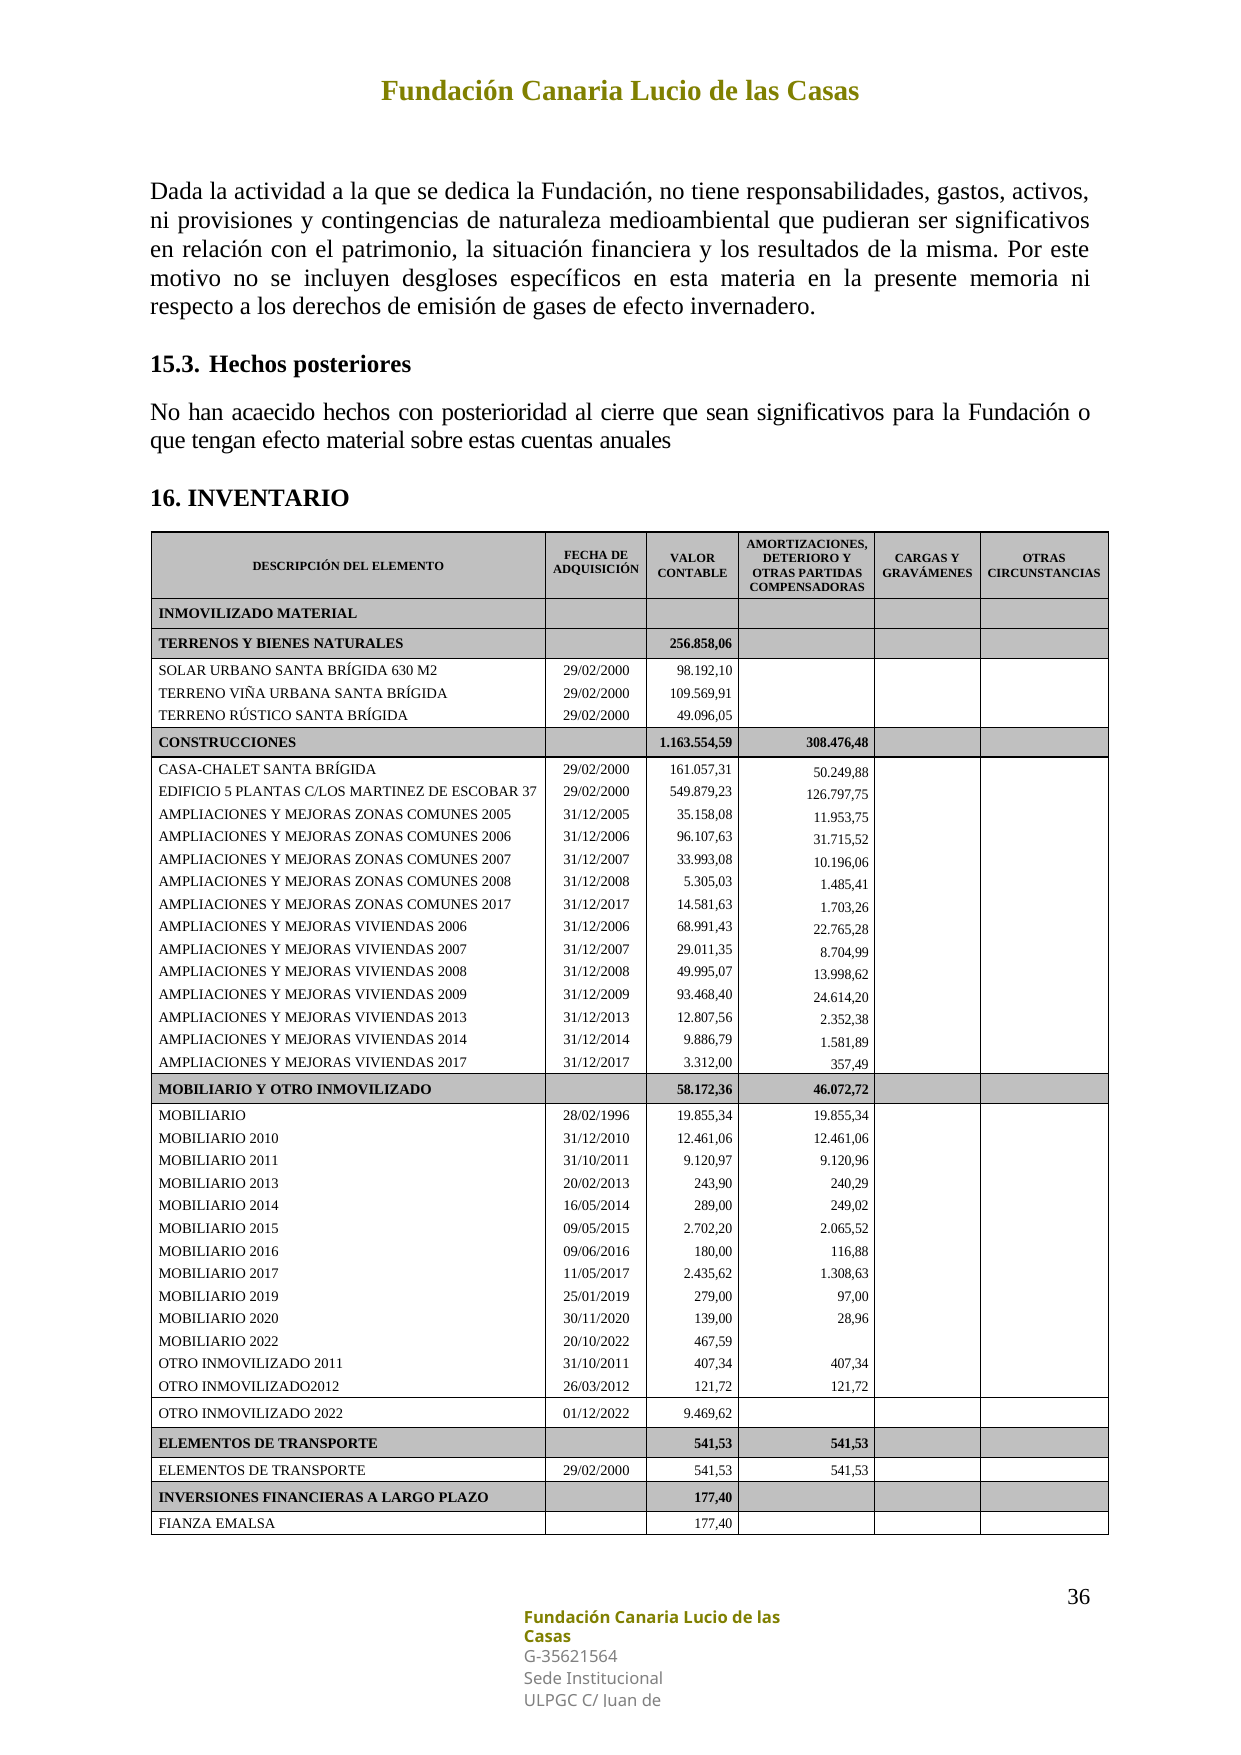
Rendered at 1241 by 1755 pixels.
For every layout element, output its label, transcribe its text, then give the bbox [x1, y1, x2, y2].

table_cell 121,72 [739, 1374, 874, 1397]
table_cell 289,00 [647, 1194, 738, 1216]
table_cell 9.886,79 [647, 1029, 738, 1052]
table_cell 8.704,99 [739, 939, 874, 961]
table_cell 31/12/2017 [546, 894, 646, 916]
table_cell [981, 599, 1108, 628]
table_cell AMPLIACIONES Y MEJORAS ZONAS COMUNES 2005 [152, 804, 545, 826]
table_cell FIANZA EMALSA [152, 1512, 545, 1534]
table_cell 139,00 [647, 1306, 738, 1329]
table_cell [875, 1428, 980, 1457]
table_cell 1.485,41 [739, 871, 874, 894]
table_cell OTRO INMOVILIZADO 2022 [152, 1398, 545, 1427]
table_cell [739, 599, 874, 628]
table_cell [875, 758, 980, 1073]
table_cell SOLAR URBANO SANTA BRÍGIDA 630 M2 [152, 659, 545, 681]
table_cell 29/02/2000 [546, 781, 646, 804]
table_cell 109.569,91 [647, 681, 738, 703]
table_cell INMOVILIZADO MATERIAL [152, 599, 545, 628]
table_cell 180,00 [647, 1239, 738, 1261]
table_cell MOBILIARIO 2015 [152, 1216, 545, 1239]
table_cell 35.158,08 [647, 804, 738, 826]
table_cell 50.249,88 [739, 758, 874, 781]
table_cell 9.120,96 [739, 1149, 874, 1171]
table_cell MOBILIARIO 2020 [152, 1306, 545, 1329]
table_cell 31/12/2014 [546, 1029, 646, 1052]
table_cell AMPLIACIONES Y MEJORAS ZONAS COMUNES 2017 [152, 894, 545, 916]
table_cell [875, 629, 980, 658]
table_cell 357,49 [739, 1052, 874, 1073]
table_cell [981, 1512, 1108, 1534]
table_cell 2.352,38 [739, 1007, 874, 1029]
table_cell [981, 1104, 1108, 1397]
list Hechos posteriores [150, 349, 1191, 378]
table_cell 279,00 [647, 1284, 738, 1306]
table_cell [875, 1458, 980, 1481]
table_cell 407,34 [739, 1352, 874, 1374]
table_cell OTRO INMOVILIZADO2012 [152, 1374, 545, 1397]
table_cell [739, 1329, 874, 1352]
table_cell 20/02/2013 [546, 1171, 646, 1194]
table_cell MOBILIARIO 2017 [152, 1261, 545, 1284]
table_cell 24.614,20 [739, 984, 874, 1007]
table_cell 541,53 [647, 1428, 738, 1457]
table_cell MOBILIARIO 2019 [152, 1284, 545, 1306]
table_cell 96.107,63 [647, 826, 738, 849]
table_cell [981, 758, 1108, 1073]
table_cell [875, 659, 980, 727]
table_cell 31/12/2008 [546, 961, 646, 984]
table_cell 31/10/2011 [546, 1352, 646, 1374]
table_cell 22.765,28 [739, 916, 874, 939]
table_cell 01/12/2022 [546, 1398, 646, 1427]
table_cell MOBILIARIO 2011 [152, 1149, 545, 1171]
table_cell [546, 1074, 646, 1103]
table_cell MOBILIARIO 2014 [152, 1194, 545, 1216]
table_cell 29/02/2000 [546, 681, 646, 703]
table_cell 16/05/2014 [546, 1194, 646, 1216]
table_cell [739, 629, 874, 658]
table_cell 1.581,89 [739, 1029, 874, 1052]
table_cell [981, 629, 1108, 658]
table_cell [546, 599, 646, 628]
table_cell 31/12/2006 [546, 916, 646, 939]
table_cell EDIFICIO 5 PLANTAS C/LOS MARTINEZ DE ESCOBAR 37 [152, 781, 545, 804]
table_cell 2.065,52 [739, 1216, 874, 1239]
table_cell [739, 1482, 874, 1511]
table_cell 177,40 [647, 1482, 738, 1511]
table_cell 177,40 [647, 1512, 738, 1534]
table_cell MOBILIARIO 2022 [152, 1329, 545, 1352]
table_cell 29/02/2000 [546, 1458, 646, 1481]
table_cell OTRO INMOVILIZADO 2011 [152, 1352, 545, 1374]
table_cell 31/12/2017 [546, 1052, 646, 1073]
table_cell TERRENOS Y BIENES NATURALES [152, 629, 545, 658]
table_cell [981, 1458, 1108, 1481]
table_cell 121,72 [647, 1374, 738, 1397]
table_cell [875, 1398, 980, 1427]
table_cell 19.855,34 [739, 1104, 874, 1126]
table_cell 11.953,75 [739, 804, 874, 826]
table_cell [981, 1482, 1108, 1511]
table_cell 46.072,72 [739, 1074, 874, 1103]
table_cell AMPLIACIONES Y MEJORAS VIVIENDAS 2006 [152, 916, 545, 939]
table_cell 31/12/2007 [546, 849, 646, 871]
text Dada la actividad a la que se dedica la Fundación, no tiene responsabilidades, gastos, activos, ni provisiones y contingencias de naturaleza medioambiental que pudieran ser significativos en relación con el patrimonio, la situación financiera y los resultados de la misma. Por este motivo no se incluyen desgloses específicos en esta materia en la presente memoria ni respecto a los derechos de emisión de gases de efecto invernadero. [150, 176, 1091, 320]
table_cell AMPLIACIONES Y MEJORAS VIVIENDAS 2009 [152, 984, 545, 1007]
table_cell 1.163.554,59 [647, 728, 738, 756]
table_cell 68.991,43 [647, 916, 738, 939]
table_cell MOBILIARIO 2013 [152, 1171, 545, 1194]
table_cell 541,53 [647, 1458, 738, 1481]
table_cell 28/02/1996 [546, 1104, 646, 1126]
table_cell 243,90 [647, 1171, 738, 1194]
table_cell 26/03/2012 [546, 1374, 646, 1397]
table_cell 09/05/2015 [546, 1216, 646, 1239]
table_cell 13.998,62 [739, 961, 874, 984]
table_cell 240,29 [739, 1171, 874, 1194]
table_header VALOR CONTABLE [647, 533, 738, 598]
table_header CARGAS Y GRAVÁMENES [875, 533, 980, 598]
table_cell [981, 728, 1108, 756]
table_cell 256.858,06 [647, 629, 738, 658]
table_cell AMPLIACIONES Y MEJORAS VIVIENDAS 2013 [152, 1007, 545, 1029]
table_cell [739, 1512, 874, 1534]
table_header OTRAS CIRCUNSTANCIAS [981, 533, 1108, 598]
table_cell [546, 1512, 646, 1534]
table_cell 549.879,23 [647, 781, 738, 804]
table_cell 31/12/2005 [546, 804, 646, 826]
table_cell INVERSIONES FINANCIERAS A LARGO PLAZO [152, 1482, 545, 1511]
table_cell 28,96 [739, 1306, 874, 1329]
table_cell 31/10/2011 [546, 1149, 646, 1171]
table_cell 5.305,03 [647, 871, 738, 894]
table_cell 31/12/2013 [546, 1007, 646, 1029]
table_cell 29/02/2000 [546, 659, 646, 681]
table_cell AMPLIACIONES Y MEJORAS VIVIENDAS 2008 [152, 961, 545, 984]
table_cell AMPLIACIONES Y MEJORAS ZONAS COMUNES 2007 [152, 849, 545, 871]
table_cell ELEMENTOS DE TRANSPORTE [152, 1428, 545, 1457]
table_cell [546, 1482, 646, 1511]
table_cell 58.172,36 [647, 1074, 738, 1103]
table_cell CONSTRUCCIONES [152, 728, 545, 756]
table_cell 12.461,06 [647, 1126, 738, 1149]
table_cell CASA-CHALET SANTA BRÍGIDA [152, 758, 545, 781]
table_cell 541,53 [739, 1428, 874, 1457]
table_cell 29/02/2000 [546, 704, 646, 727]
table_cell 249,02 [739, 1194, 874, 1216]
table_cell [875, 599, 980, 628]
table_cell [647, 599, 738, 628]
table_cell 308.476,48 [739, 728, 874, 756]
table_cell 30/11/2020 [546, 1306, 646, 1329]
text No han acaecido hechos con posterioridad al cierre que sean significativos para la Fundación o que tengan efecto material sobre estas cuentas anuales [150, 397, 1091, 454]
table_cell 12.807,56 [647, 1007, 738, 1029]
table_cell 161.057,31 [647, 758, 738, 781]
table_header DESCRIPCIÓN DEL ELEMENTO [152, 533, 545, 598]
table_cell MOBILIARIO 2016 [152, 1239, 545, 1261]
table_cell 29/02/2000 [546, 758, 646, 781]
table_cell 3.312,00 [647, 1052, 738, 1073]
list INVENTARIO [150, 483, 1191, 512]
table_cell 93.468,40 [647, 984, 738, 1007]
table_cell [875, 1104, 980, 1397]
table_cell [981, 659, 1108, 727]
table_cell MOBILIARIO 2010 [152, 1126, 545, 1149]
table_cell [739, 659, 874, 727]
table_cell 2.435,62 [647, 1261, 738, 1284]
table_cell 09/06/2016 [546, 1239, 646, 1261]
table_cell AMPLIACIONES Y MEJORAS ZONAS COMUNES 2006 [152, 826, 545, 849]
table_cell 25/01/2019 [546, 1284, 646, 1306]
table_cell MOBILIARIO [152, 1104, 545, 1126]
table_cell ELEMENTOS DE TRANSPORTE [152, 1458, 545, 1481]
table_cell 9.469,62 [647, 1398, 738, 1427]
table_cell 97,00 [739, 1284, 874, 1306]
table_cell 116,88 [739, 1239, 874, 1261]
table_cell 31/12/2010 [546, 1126, 646, 1149]
table_cell [981, 1398, 1108, 1427]
table_cell [875, 728, 980, 756]
table_cell AMPLIACIONES Y MEJORAS ZONAS COMUNES 2008 [152, 871, 545, 894]
table_cell 31/12/2009 [546, 984, 646, 1007]
table_cell [739, 1398, 874, 1427]
table_cell 31/12/2006 [546, 826, 646, 849]
table_cell 126.797,75 [739, 781, 874, 804]
table_cell TERRENO VIÑA URBANA SANTA BRÍGIDA [152, 681, 545, 703]
table_cell [981, 1074, 1108, 1103]
table_cell 49.995,07 [647, 961, 738, 984]
table_cell 12.461,06 [739, 1126, 874, 1149]
table_cell 10.196,06 [739, 849, 874, 871]
table_cell [546, 1428, 646, 1457]
table_cell 541,53 [739, 1458, 874, 1481]
table_cell 19.855,34 [647, 1104, 738, 1126]
table_cell [875, 1482, 980, 1511]
table_cell 31/12/2007 [546, 939, 646, 961]
table_cell 14.581,63 [647, 894, 738, 916]
table_cell MOBILIARIO Y OTRO INMOVILIZADO [152, 1074, 545, 1103]
table_cell 1.308,63 [739, 1261, 874, 1284]
table_cell 1.703,26 [739, 894, 874, 916]
table_cell 407,34 [647, 1352, 738, 1374]
table_cell [546, 728, 646, 756]
table_cell 11/05/2017 [546, 1261, 646, 1284]
table_cell 31/12/2008 [546, 871, 646, 894]
table_cell [875, 1512, 980, 1534]
table_cell TERRENO RÚSTICO SANTA BRÍGIDA [152, 704, 545, 727]
table_cell AMPLIACIONES Y MEJORAS VIVIENDAS 2007 [152, 939, 545, 961]
table_cell [875, 1074, 980, 1103]
table_cell 31.715,52 [739, 826, 874, 849]
table_cell 9.120,97 [647, 1149, 738, 1171]
table_cell [981, 1428, 1108, 1457]
table_cell 20/10/2022 [546, 1329, 646, 1352]
table_cell 467,59 [647, 1329, 738, 1352]
table_cell 98.192,10 [647, 659, 738, 681]
table_header FECHA DE ADQUISICIÓN [546, 533, 646, 598]
table_cell 33.993,08 [647, 849, 738, 871]
table_cell 2.702,20 [647, 1216, 738, 1239]
table_header AMORTIZACIONES, DETERIORO Y OTRAS PARTIDAS COMPENSADORAS [739, 533, 874, 598]
table_cell AMPLIACIONES Y MEJORAS VIVIENDAS 2014 [152, 1029, 545, 1052]
table_cell 49.096,05 [647, 704, 738, 727]
table_cell AMPLIACIONES Y MEJORAS VIVIENDAS 2017 [152, 1052, 545, 1073]
table_cell 29.011,35 [647, 939, 738, 961]
table_cell [546, 629, 646, 658]
